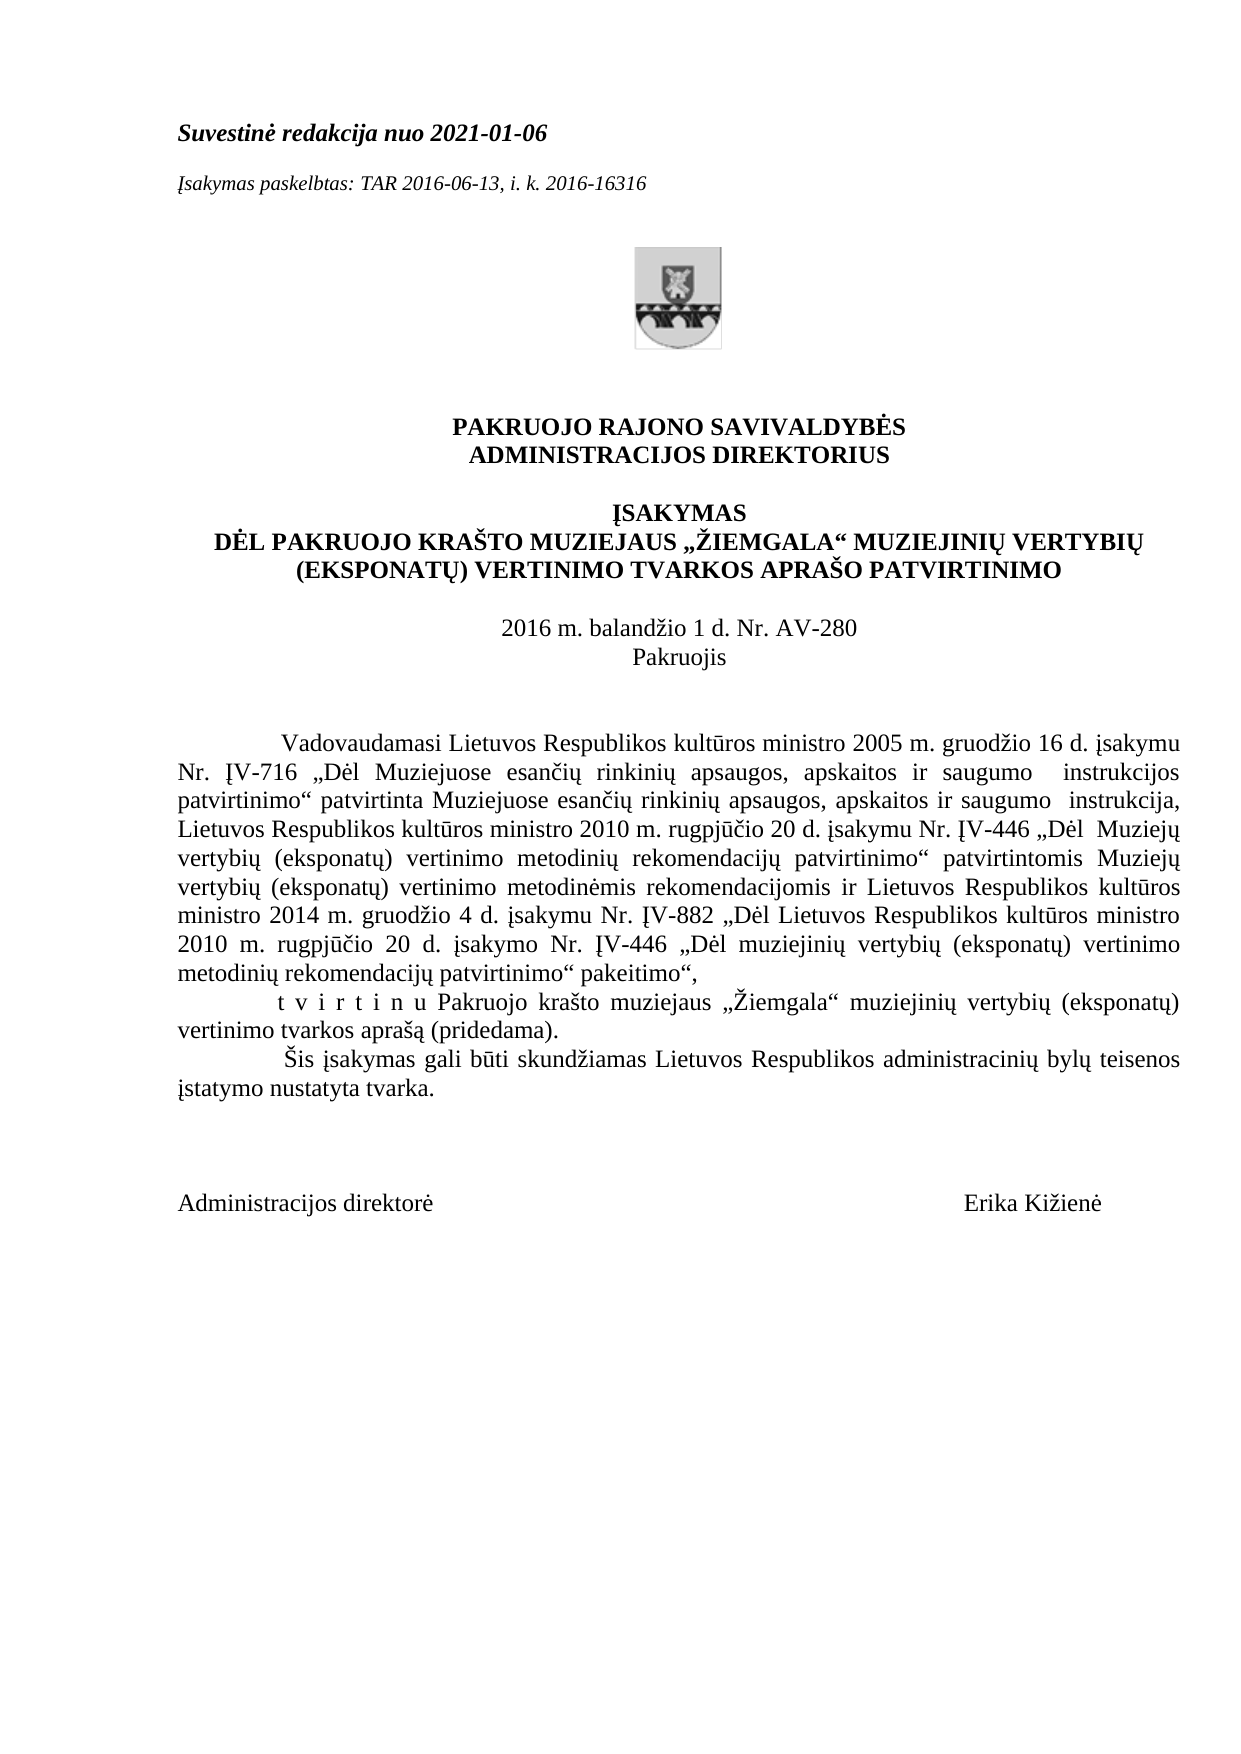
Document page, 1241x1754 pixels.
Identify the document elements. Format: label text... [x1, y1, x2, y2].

text 2016 m. balandžio 1 d. Nr. AV-280 [177, 613, 1181, 642]
text ADMINISTRACIJOS DIREKTORIUS [177, 440, 1181, 469]
text PAKRUOJO RAJONO SAVIVALDYBĖS [177, 412, 1181, 440]
text Įsakymas paskelbtas: TAR 2016-06-13, i. k. 2016-16316 [177, 171, 1181, 195]
text Suvestinė redakcija nuo 2021-01-06 [177, 118, 1181, 147]
text Pakruojis [177, 642, 1181, 670]
text Vadovaudamasi Lietuvos Respublikos kultūros ministro 2005 m. gruodžio 16 d. įsakymu Nr. ĮV-716 „Dėl Muziejuose esančių rinkinių apsaugos, apskaitos ir saugumo instrukcijos patvirtinimo“ patvirtinta Muziejuose esančių rinkinių apsaugos, apskaitos ir saugumo instrukcija, Lietuvos Respublikos kultūros ministro 2010 m. rugpjūčio 20 d. įsakymu Nr. ĮV-446 „Dėl Muziejų vertybių (eksponatų) vertinimo metodinių rekomendacijų patvirtinimo“ patvirtintomis Muziejų vertybių (eksponatų) vertinimo metodinėmis rekomendacijomis ir Lietuvos Respublikos kultūros ministro 2014 m. gruodžio 4 d. įsakymu Nr. ĮV-882 „Dėl Lietuvos Respublikos kultūros ministro 2010 m. rugpjūčio 20 d. įsakymo Nr. ĮV-446 „Dėl muziejinių vertybių (eksponatų) vertinimo metodinių rekomendacijų patvirtinimo“ pakeitimo“, [177, 728, 1181, 987]
text Administracijos direktorė Erika Kižienė [177, 1188, 1181, 1217]
text Šis įsakymas gali būti skundžiamas Lietuvos Respublikos administracinių bylų teisenos įstatymo nustatyta tvarka. [177, 1044, 1181, 1102]
text ĮSAKYMAS [177, 498, 1181, 527]
text t v i r t i n u Pakruojo krašto muziejaus „Žiemgala“ muziejinių vertybių (eksponatų) vertinimo tvarkos aprašą (pridedama). [177, 987, 1181, 1044]
text DĖL PAKRUOJO KRAŠTO MUZIEJAUS „ŽIEMGALA“ MUZIEJINIŲ VERTYBIŲ (EKSPONATŲ) VERTINIMO TVARKOS APRAŠO PATVIRTINIMO [177, 527, 1181, 584]
